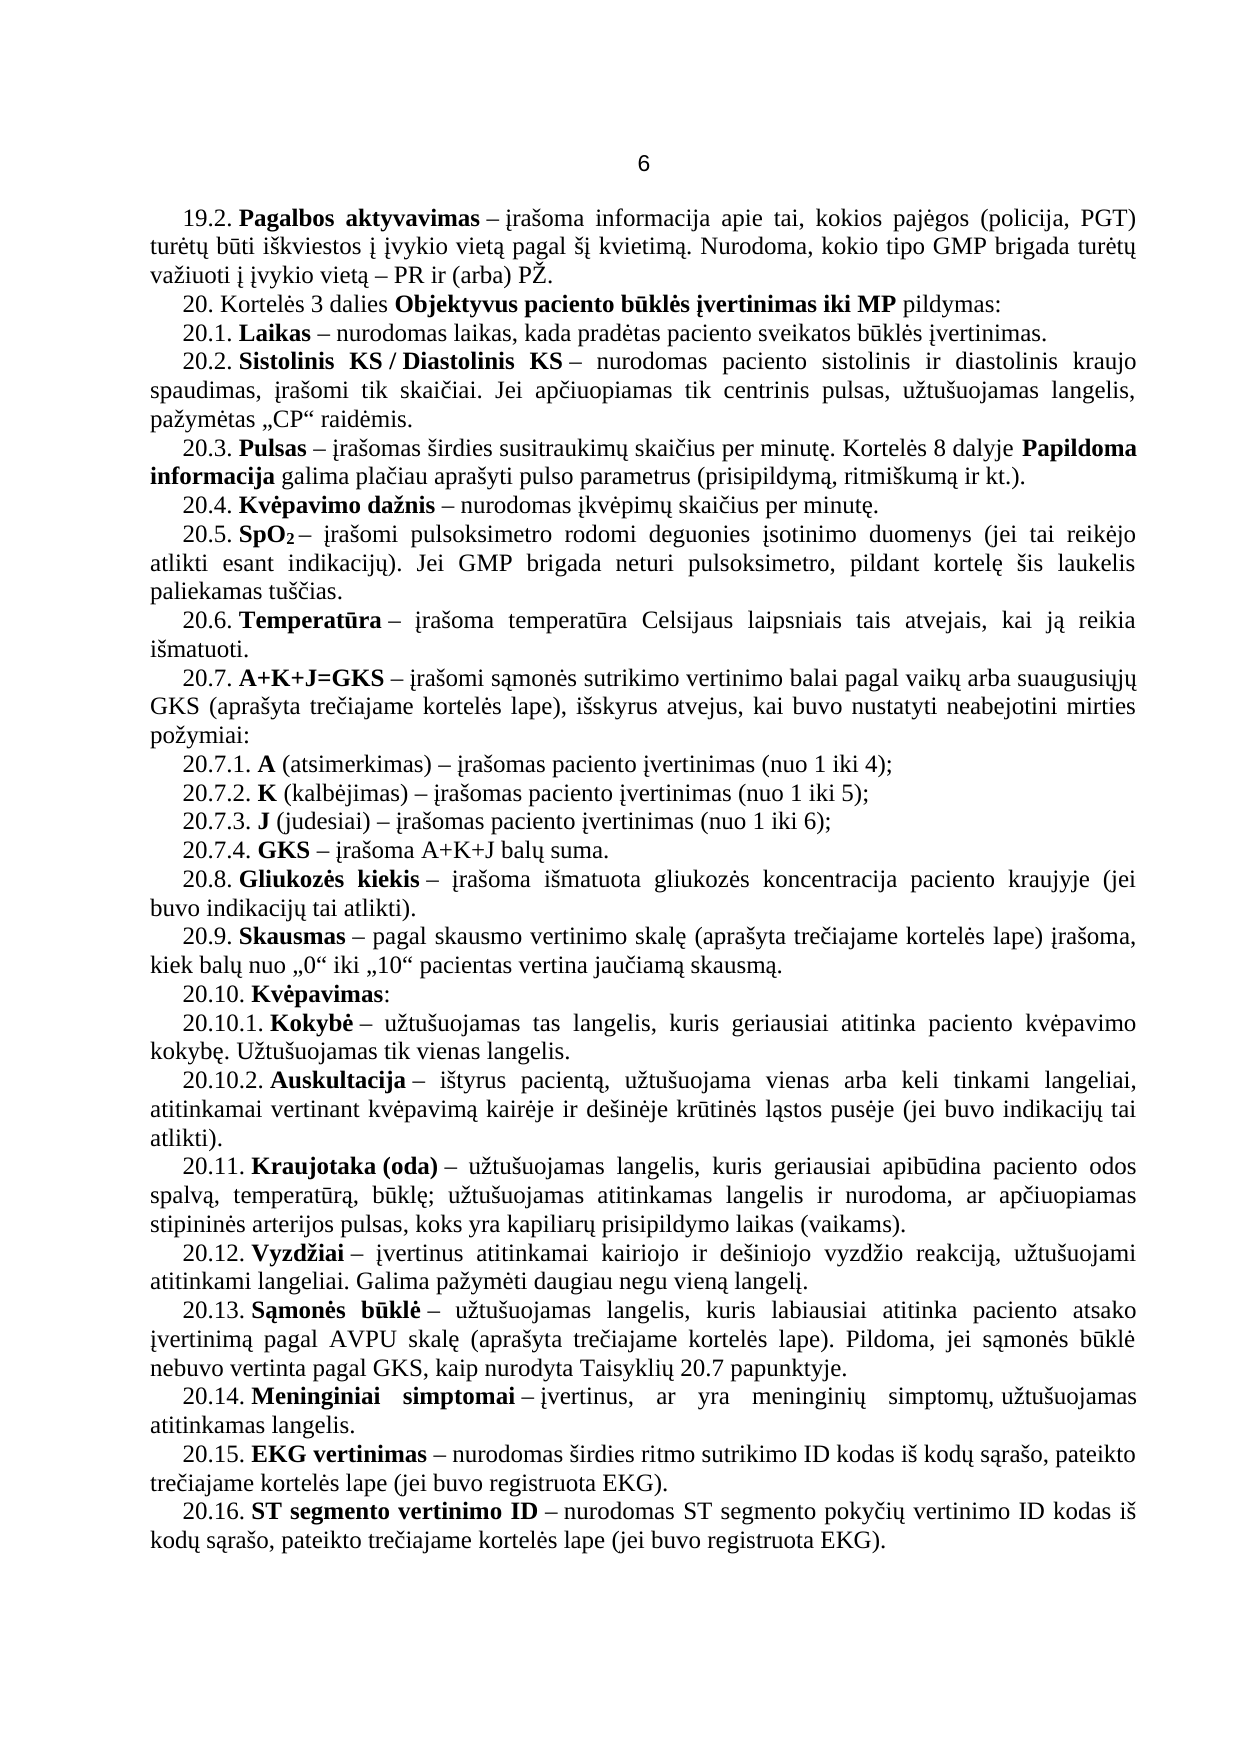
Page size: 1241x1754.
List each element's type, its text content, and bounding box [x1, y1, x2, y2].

text 20.5. SpO2 – įrašomi pulsoksimetro rodomi deguonies įsotinimo duomenys (jei tai reikėjo atlikti esant indikacijų). Jei GMP brigada neturi pulsoksimetro, pildant kortelę šis laukelis paliekamas tuščias. [150, 519, 1137, 605]
text 20.3. Pulsas – įrašomas širdies susitraukimų skaičius per minutę. Kortelės 8 dalyje Papildoma informacija galima plačiau aprašyti pulso parametrus (prisipildymą, ritmiškumą ir kt.). [150, 433, 1137, 490]
text 20.7.3. J (judesiai) – įrašomas paciento įvertinimas (nuo 1 iki 6); [150, 806, 1137, 835]
text 20.10. Kvėpavimas: [150, 979, 1137, 1008]
text 20.7.2. K (kalbėjimas) – įrašomas paciento įvertinimas (nuo 1 iki 5); [150, 778, 1137, 806]
text 20.9. Skausmas – pagal skausmo vertinimo skalę (aprašyta trečiajame kortelės lape) įrašoma, kiek balų nuo „0“ iki „10“ pacientas vertina jaučiamą skausmą. [150, 921, 1137, 979]
text 20.12. Vyzdžiai – įvertinus atitinkamai kairiojo ir dešiniojo vyzdžio reakciją, užtušuojami atitinkami langeliai. Galima pažymėti daugiau negu vieną langelį. [150, 1238, 1137, 1295]
text 20.10.1. Kokybė – užtušuojamas tas langelis, kuris geriausiai atitinka paciento kvėpavimo kokybę. Užtušuojamas tik vienas langelis. [150, 1008, 1137, 1065]
text 20. Kortelės 3 dalies Objektyvus paciento būklės įvertinimas iki MP pildymas: [150, 289, 1137, 318]
text 20.7.1. A (atsimerkimas) – įrašomas paciento įvertinimas (nuo 1 iki 4); [150, 749, 1137, 778]
text 20.13. Sąmonės būklė – užtušuojamas langelis, kuris labiausiai atitinka paciento atsako įvertinimą pagal AVPU skalę (aprašyta trečiajame kortelės lape). Pildoma, jei sąmonės būklė nebuvo vertinta pagal GKS, kaip nurodyta Taisyklių 20.7 papunktyje. [150, 1295, 1137, 1381]
text 20.14. Meninginiai simptomai – įvertinus, ar yra meninginių simptomų, užtušuojamas atitinkamas langelis. [150, 1381, 1137, 1439]
text 20.6. Temperatūra – įrašoma temperatūra Celsijaus laipsniais tais atvejais, kai ją reikia išmatuoti. [150, 605, 1137, 663]
text 19.2. Pagalbos aktyvavimas – įrašoma informacija apie tai, kokios pajėgos (policija, PGT) turėtų būti iškviestos į įvykio vietą pagal šį kvietimą. Nurodoma, kokio tipo GMP brigada turėtų važiuoti į įvykio vietą – PR ir (arba) PŽ. [150, 203, 1137, 289]
text 20.4. Kvėpavimo dažnis – nurodomas įkvėpimų skaičius per minutę. [150, 490, 1137, 519]
text 20.15. EKG vertinimas – nurodomas širdies ritmo sutrikimo ID kodas iš kodų sąrašo, pateikto trečiajame kortelės lape (jei buvo registruota EKG). [150, 1439, 1137, 1496]
text 20.16. ST segmento vertinimo ID – nurodomas ST segmento pokyčių vertinimo ID kodas iš kodų sąrašo, pateikto trečiajame kortelės lape (jei buvo registruota EKG). [150, 1496, 1137, 1554]
text 20.7.4. GKS – įrašoma A+K+J balų suma. [150, 835, 1137, 864]
text 20.7. A+K+J=GKS – įrašomi sąmonės sutrikimo vertinimo balai pagal vaikų arba suaugusiųjų GKS (aprašyta trečiajame kortelės lape), išskyrus atvejus, kai buvo nustatyti neabejotini mirties požymiai: [150, 663, 1137, 749]
text 20.10.2. Auskultacija – ištyrus pacientą, užtušuojama vienas arba keli tinkami langeliai, atitinkamai vertinant kvėpavimą kairėje ir dešinėje krūtinės ląstos pusėje (jei buvo indikacijų tai atlikti). [150, 1065, 1137, 1151]
text 20.8. Gliukozės kiekis – įrašoma išmatuota gliukozės koncentracija paciento kraujyje (jei buvo indikacijų tai atlikti). [150, 864, 1137, 921]
text 20.1. Laikas – nurodomas laikas, kada pradėtas paciento sveikatos būklės įvertinimas. [150, 318, 1137, 346]
text 20.2. Sistolinis KS / Diastolinis KS – nurodomas paciento sistolinis ir diastolinis kraujo spaudimas, įrašomi tik skaičiai. Jei apčiuopiamas tik centrinis pulsas, užtušuojamas langelis, pažymėtas „CP“ raidėmis. [150, 346, 1137, 433]
text 20.11. Kraujotaka (oda) – užtušuojamas langelis, kuris geriausiai apibūdina paciento odos spalvą, temperatūrą, būklę; užtušuojamas atitinkamas langelis ir nurodoma, ar apčiuopiamas stipininės arterijos pulsas, koks yra kapiliarų prisipildymo laikas (vaikams). [150, 1151, 1137, 1238]
